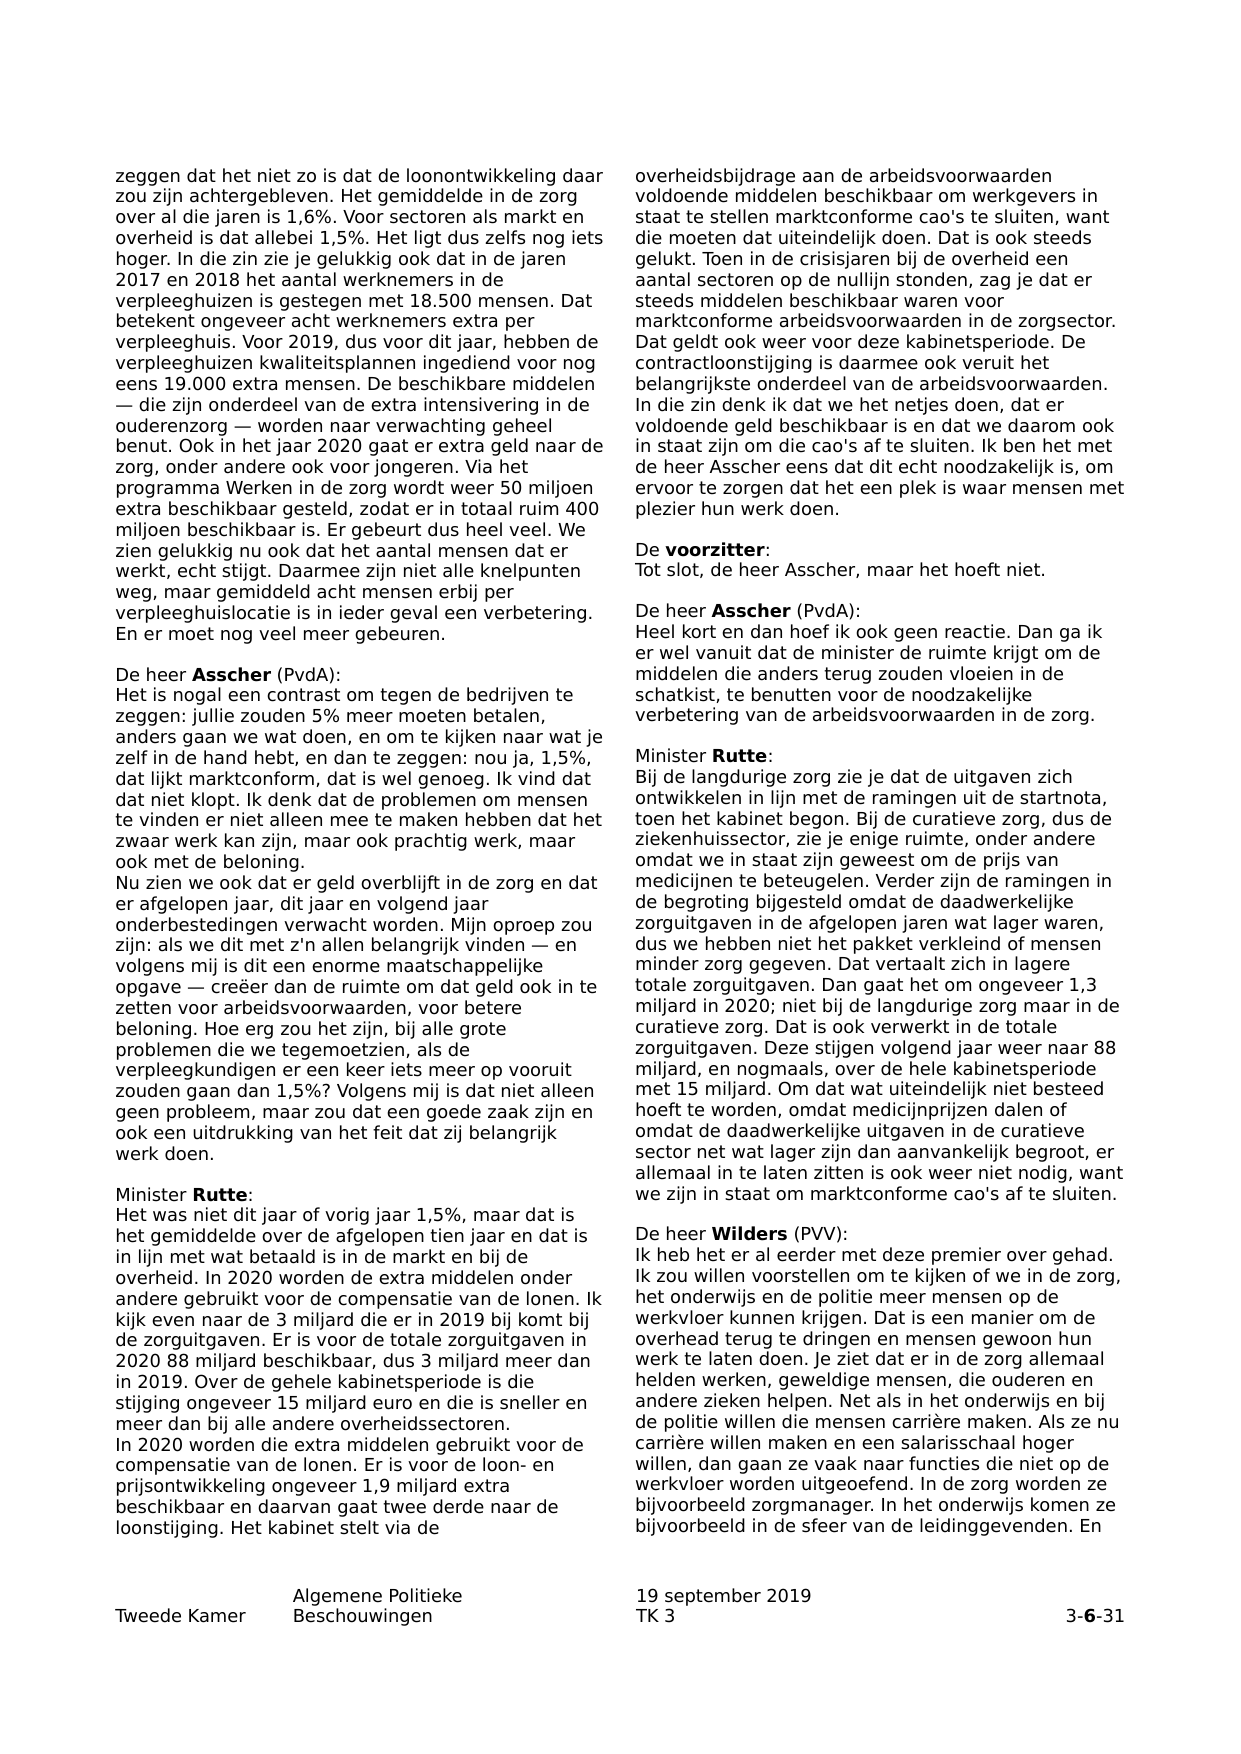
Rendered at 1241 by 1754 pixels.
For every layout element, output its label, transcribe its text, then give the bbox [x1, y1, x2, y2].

text zeggen dat het niet zo is dat de loonontwikkeling daar zou zijn achtergebleven. Het gemiddelde in de zorg over al die jaren is 1,6%. Voor sectoren als markt en overheid is dat allebei 1,5%. Het ligt dus zelfs nog iets hoger. In die zin zie je gelukkig ook dat in de jaren 2017 en 2018 het aantal werknemers in de verpleeghuizen is gestegen met 18.500 mensen. Dat betekent ongeveer acht werknemers extra per verpleeghuis. Voor 2019, dus voor dit jaar, hebben de verpleeghuizen kwaliteitsplannen ingediend voor nog eens 19.000 extra mensen. De beschikbare middelen — die zijn onderdeel van de extra intensivering in de ouderenzorg — worden naar verwachting geheel benut. Ook in het jaar 2020 gaat er extra geld naar de zorg, onder andere ook voor jongeren. Via het programma Werken in de zorg wordt weer 50 miljoen extra beschikbaar gesteld, zodat er in totaal ruim 400 miljoen beschikbaar is. Er gebeurt dus heel veel. We zien gelukkig nu ook dat het aantal mensen dat er werkt, echt stijgt. Daarmee zijn niet alle knelpunten weg, maar gemiddeld acht mensen erbij per verpleeghuislocatie is in ieder geval een verbetering. En er moet nog veel meer gebeuren. [115, 165, 605, 644]
text De heer Wilders (PVV): [635, 1224, 1125, 1245]
text Minister Rutte: [115, 1184, 605, 1205]
text Het is nogal een contrast om tegen de bedrijven te zeggen: jullie zouden 5% meer moeten betalen, anders gaan we wat doen, en om te kijken naar wat je zelf in de hand hebt, en dan te zeggen: nou ja, 1,5%, dat lijkt marktconform, dat is wel genoeg. Ik vind dat dat niet klopt. Ik denk dat de problemen om mensen te vinden er niet alleen mee te maken hebben dat het zwaar werk kan zijn, maar ook prachtig werk, maar ook met de beloning. [115, 685, 605, 873]
text De heer Asscher (PvdA): [635, 601, 1125, 622]
text Heel kort en dan hoef ik ook geen reactie. Dan ga ik er wel vanuit dat de minister de ruimte krijgt om de middelen die anders terug zouden vloeien in de schatkist, te benutten voor de noodzakelijke verbetering van de arbeidsvoorwaarden in de zorg. [635, 622, 1125, 726]
text overheidsbijdrage aan de arbeidsvoorwaarden voldoende middelen beschikbaar om werkgevers in staat te stellen marktconforme cao's te sluiten, want die moeten dat uiteindelijk doen. Dat is ook steeds gelukt. Toen in de crisisjaren bij de overheid een aantal sectoren op de nullijn stonden, zag je dat er steeds middelen beschikbaar waren voor marktconforme arbeidsvoorwaarden in de zorgsector. Dat geldt ook weer voor deze kabinetsperiode. De contractloonstijging is daarmee ook veruit het belangrijkste onderdeel van de arbeidsvoorwaarden. In die zin denk ik dat we het netjes doen, dat er voldoende geld beschikbaar is en dat we daarom ook in staat zijn om die cao's af te sluiten. Ik ben het met de heer Asscher eens dat dit echt noodzakelijk is, om ervoor te zorgen dat het een plek is waar mensen met plezier hun werk doen. [635, 165, 1125, 519]
text In 2020 worden die extra middelen gebruikt voor de compensatie van de lonen. Er is voor de loon- en prijsontwikkeling ongeveer 1,9 miljard extra beschikbaar en daarvan gaat twee derde naar de loonstijging. Het kabinet stelt via de [115, 1434, 605, 1538]
text De voorzitter: [635, 539, 1125, 560]
text De heer Asscher (PvdA): [115, 664, 605, 685]
text Ik heb het er al eerder met deze premier over gehad. Ik zou willen voorstellen om te kijken of we in de zorg, het onderwijs en de politie meer mensen op de werkvloer kunnen krijgen. Dat is een manier om de overhead terug te dringen en mensen gewoon hun werk te laten doen. Je ziet dat er in de zorg allemaal helden werken, geweldige mensen, die ouderen en andere zieken helpen. Net als in het onderwijs en bij de politie willen die mensen carrière maken. Als ze nu carrière willen maken en een salarisschaal hoger willen, dan gaan ze vaak naar functies die niet op de werkvloer worden uitgeoefend. In de zorg worden ze bijvoorbeeld zorgmanager. In het onderwijs komen ze bijvoorbeeld in de sfeer van de leidinggevenden. En [635, 1245, 1125, 1537]
text Nu zien we ook dat er geld overblijft in de zorg en dat er afgelopen jaar, dit jaar en volgend jaar onderbestedingen verwacht worden. Mijn oproep zou zijn: als we dit met z'n allen belangrijk vinden — en volgens mij is dit een enorme maatschappelijke opgave — creëer dan de ruimte om dat geld ook in te zetten voor arbeidsvoorwaarden, voor betere beloning. Hoe erg zou het zijn, bij alle grote problemen die we tegemoetzien, als de verpleegkundigen er een keer iets meer op vooruit zouden gaan dan 1,5%? Volgens mij is dat niet alleen geen probleem, maar zou dat een goede zaak zijn en ook een uitdrukking van het feit dat zij belangrijk werk doen. [115, 873, 605, 1164]
text Minister Rutte: [635, 746, 1125, 767]
text Bij de langdurige zorg zie je dat de uitgaven zich ontwikkelen in lijn met de ramingen uit de startnota, toen het kabinet begon. Bij de curatieve zorg, dus de ziekenhuissector, zie je enige ruimte, onder andere omdat we in staat zijn geweest om de prijs van medicijnen te beteugelen. Verder zijn de ramingen in de begroting bijgesteld omdat de daadwerkelijke zorguitgaven in de afgelopen jaren wat lager waren, dus we hebben niet het pakket verkleind of mensen minder zorg gegeven. Dat vertaalt zich in lagere totale zorguitgaven. Dan gaat het om ongeveer 1,3 miljard in 2020; niet bij de langdurige zorg maar in de curatieve zorg. Dat is ook verwerkt in de totale zorguitgaven. Deze stijgen volgend jaar weer naar 88 miljard, en nogmaals, over de hele kabinetsperiode met 15 miljard. Om dat wat uiteindelijk niet besteed hoeft te worden, omdat medicijnprijzen dalen of omdat de daadwerkelijke uitgaven in de curatieve sector net wat lager zijn dan aanvankelijk begroot, er allemaal in te laten zitten is ook weer niet nodig, want we zijn in staat om marktconforme cao's af te sluiten. [635, 767, 1125, 1204]
text Tot slot, de heer Asscher, maar het hoeft niet. [635, 560, 1125, 581]
text Het was niet dit jaar of vorig jaar 1,5%, maar dat is het gemiddelde over de afgelopen tien jaar en dat is in lijn met wat betaald is in de markt en bij de overheid. In 2020 worden de extra middelen onder andere gebruikt voor de compensatie van de lonen. Ik kijk even naar de 3 miljard die er in 2019 bij komt bij de zorguitgaven. Er is voor de totale zorguitgaven in 2020 88 miljard beschikbaar, dus 3 miljard meer dan in 2019. Over de gehele kabinetsperiode is die stijging ongeveer 15 miljard euro en die is sneller en meer dan bij alle andere overheidssectoren. [115, 1205, 605, 1434]
